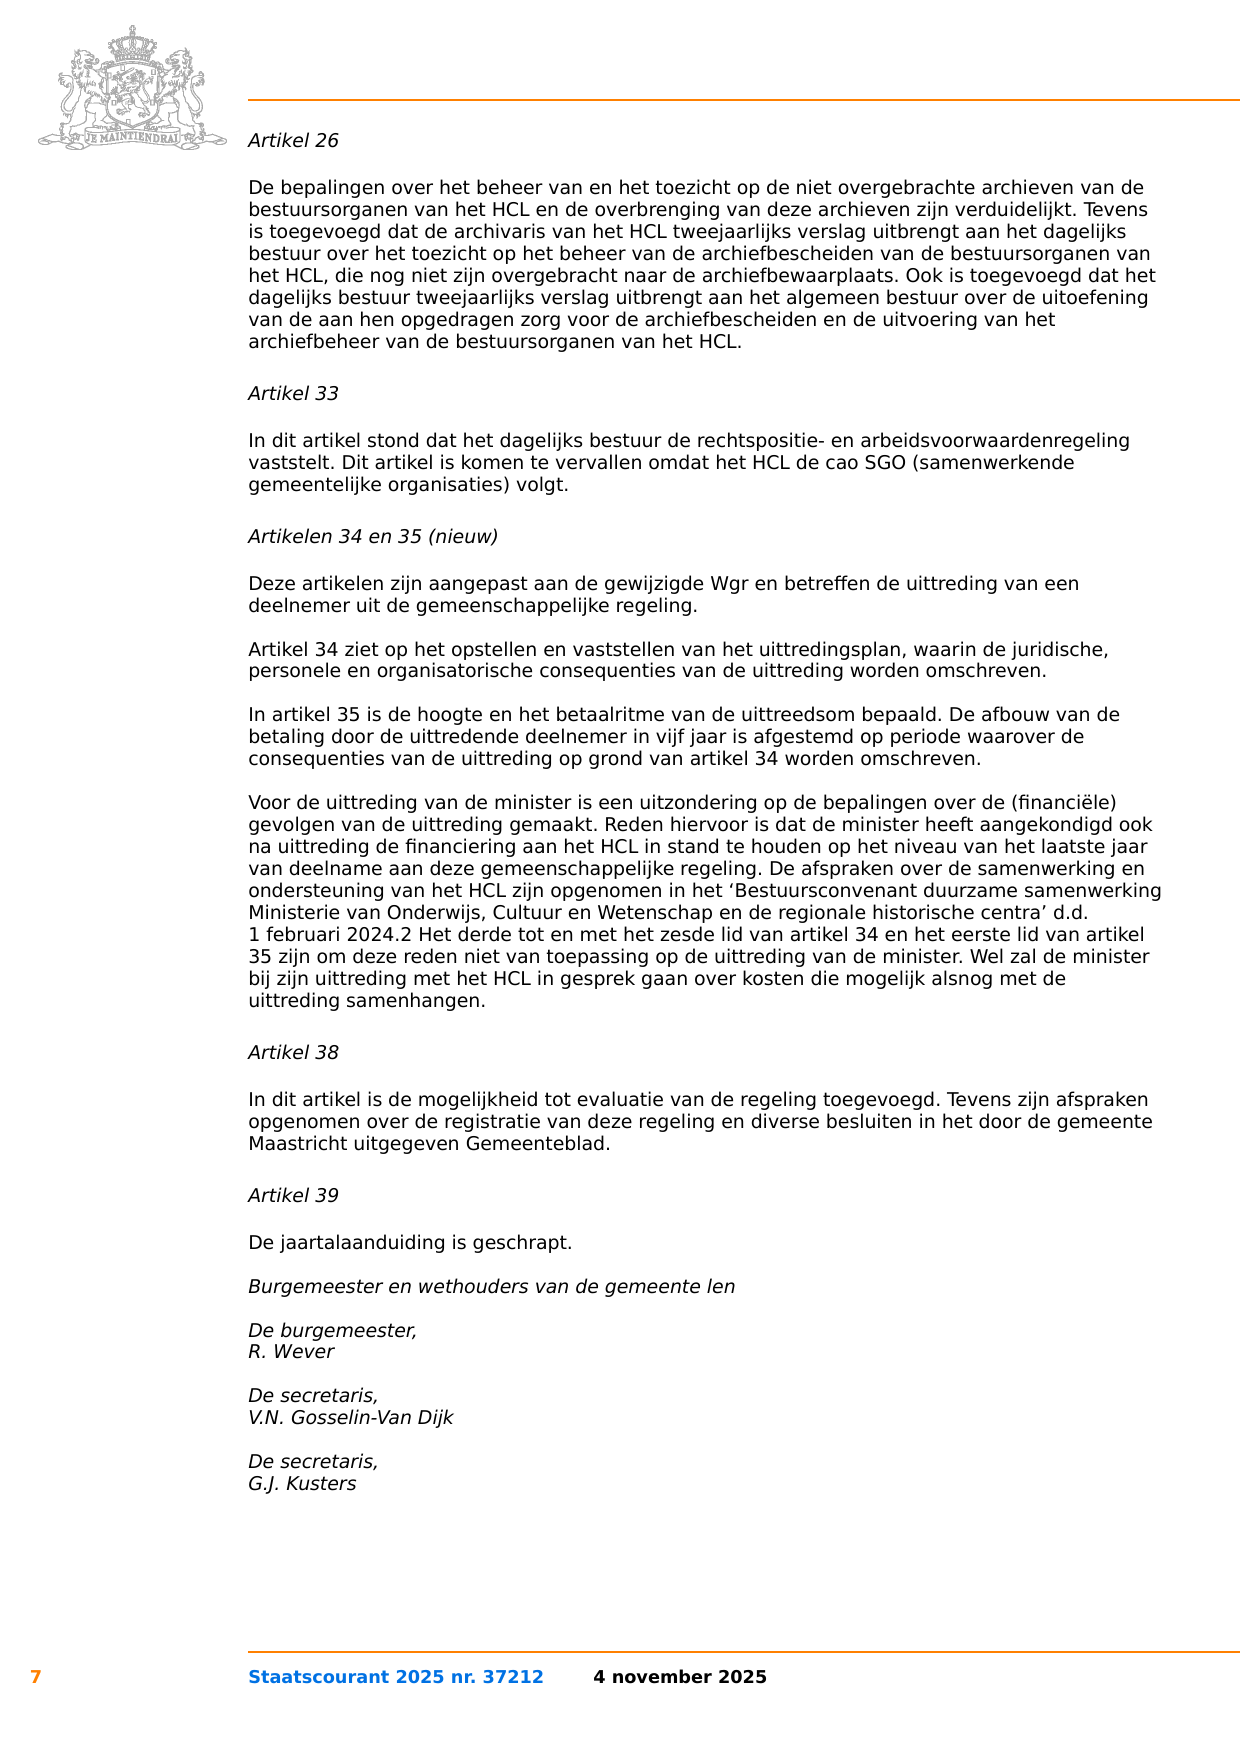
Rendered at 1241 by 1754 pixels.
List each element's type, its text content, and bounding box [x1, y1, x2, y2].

picture [38, 25, 227, 150]
subtitle Artikel 39 [248, 1185, 1163, 1207]
text Voor de uittreding van de minister is een uitzondering op de bepalingen over de (financiële) gevolgen van de uittreding gemaakt. Reden hiervoor is dat de minister heeft aangekondigd ook na uittreding de financiering aan het HCL in stand te houden op het niveau van het laatste jaar van deelname aan deze gemeenschappelijke regeling. De afspraken over de samenwerking en ondersteuning van het HCL zijn opgenomen in het ‘Bestuursconvenant duurzame samenwerking Ministerie van Onderwijs, Cultuur en Wetenschap en de regionale historische centra’ d.d. 1 februari 2024.2 Het derde tot en met het zesde lid van artikel 34 en het eerste lid van artikel 35 zijn om deze reden niet van toepassing op de uittreding van de minister. Wel zal de minister bij zijn uittreding met het HCL in gesprek gaan over kosten die mogelijk alsnog met de uittreding samenhangen. [248, 792, 1163, 1012]
text Deze artikelen zijn aangepast aan de gewijzigde Wgr en betreffen de uittreding van een deelnemer uit de gemeenschappelijke regeling. [248, 573, 1163, 617]
text Artikel 34 ziet op het opstellen en vaststellen van het uittredingsplan, waarin de juridische, personele en organisatorische consequenties van de uittreding worden omschreven. [248, 638, 1163, 682]
text De secretaris, V.N. Gosselin-Van Dijk [248, 1385, 1163, 1429]
subtitle Artikel 38 [248, 1042, 1163, 1064]
text In dit artikel is de mogelijkheid tot evaluatie van de regeling toegevoegd. Tevens zijn afspraken opgenomen over de registratie van deze regeling en diverse besluiten in het door de gemeente Maastricht uitgegeven Gemeenteblad. [248, 1089, 1163, 1155]
text Burgemeester en wethouders van de gemeente len [248, 1276, 1163, 1298]
subtitle Artikelen 34 en 35 (nieuw) [248, 526, 1163, 548]
text In dit artikel stond dat het dagelijks bestuur de rechtspositie- en arbeidsvoorwaardenregeling vaststelt. Dit artikel is komen te vervallen omdat het HCL de cao SGO (samenwerkende gemeentelijke organisaties) volgt. [248, 430, 1163, 496]
text De jaartalaanduiding is geschrapt. [248, 1232, 1163, 1254]
subtitle Artikel 33 [248, 383, 1163, 405]
text De burgemeester, R. Wever [248, 1319, 1163, 1363]
text De bepalingen over het beheer van en het toezicht op de niet overgebrachte archieven van de bestuursorganen van het HCL en de overbrenging van deze archieven zijn verduidelijkt. Tevens is toegevoegd dat de archivaris van het HCL tweejaarlijks verslag uitbrengt aan het dagelijks bestuur over het toezicht op het beheer van de archiefbescheiden van de bestuursorganen van het HCL, die nog niet zijn overgebracht naar de archiefbewaarplaats. Ook is toegevoegd dat het dagelijks bestuur tweejaarlijks verslag uitbrengt aan het algemeen bestuur over de uitoefening van de aan hen opgedragen zorg voor de archiefbescheiden en de uitvoering van het archiefbeheer van de bestuursorganen van het HCL. [248, 177, 1163, 353]
subtitle Artikel 26 [248, 130, 1163, 152]
text In artikel 35 is de hoogte en het betaalritme van de uittreedsom bepaald. De afbouw van de betaling door de uittredende deelnemer in vijf jaar is afgestemd op periode waarover de consequenties van de uittreding op grond van artikel 34 worden omschreven. [248, 704, 1163, 770]
text De secretaris, G.J. Kusters [248, 1451, 1163, 1495]
